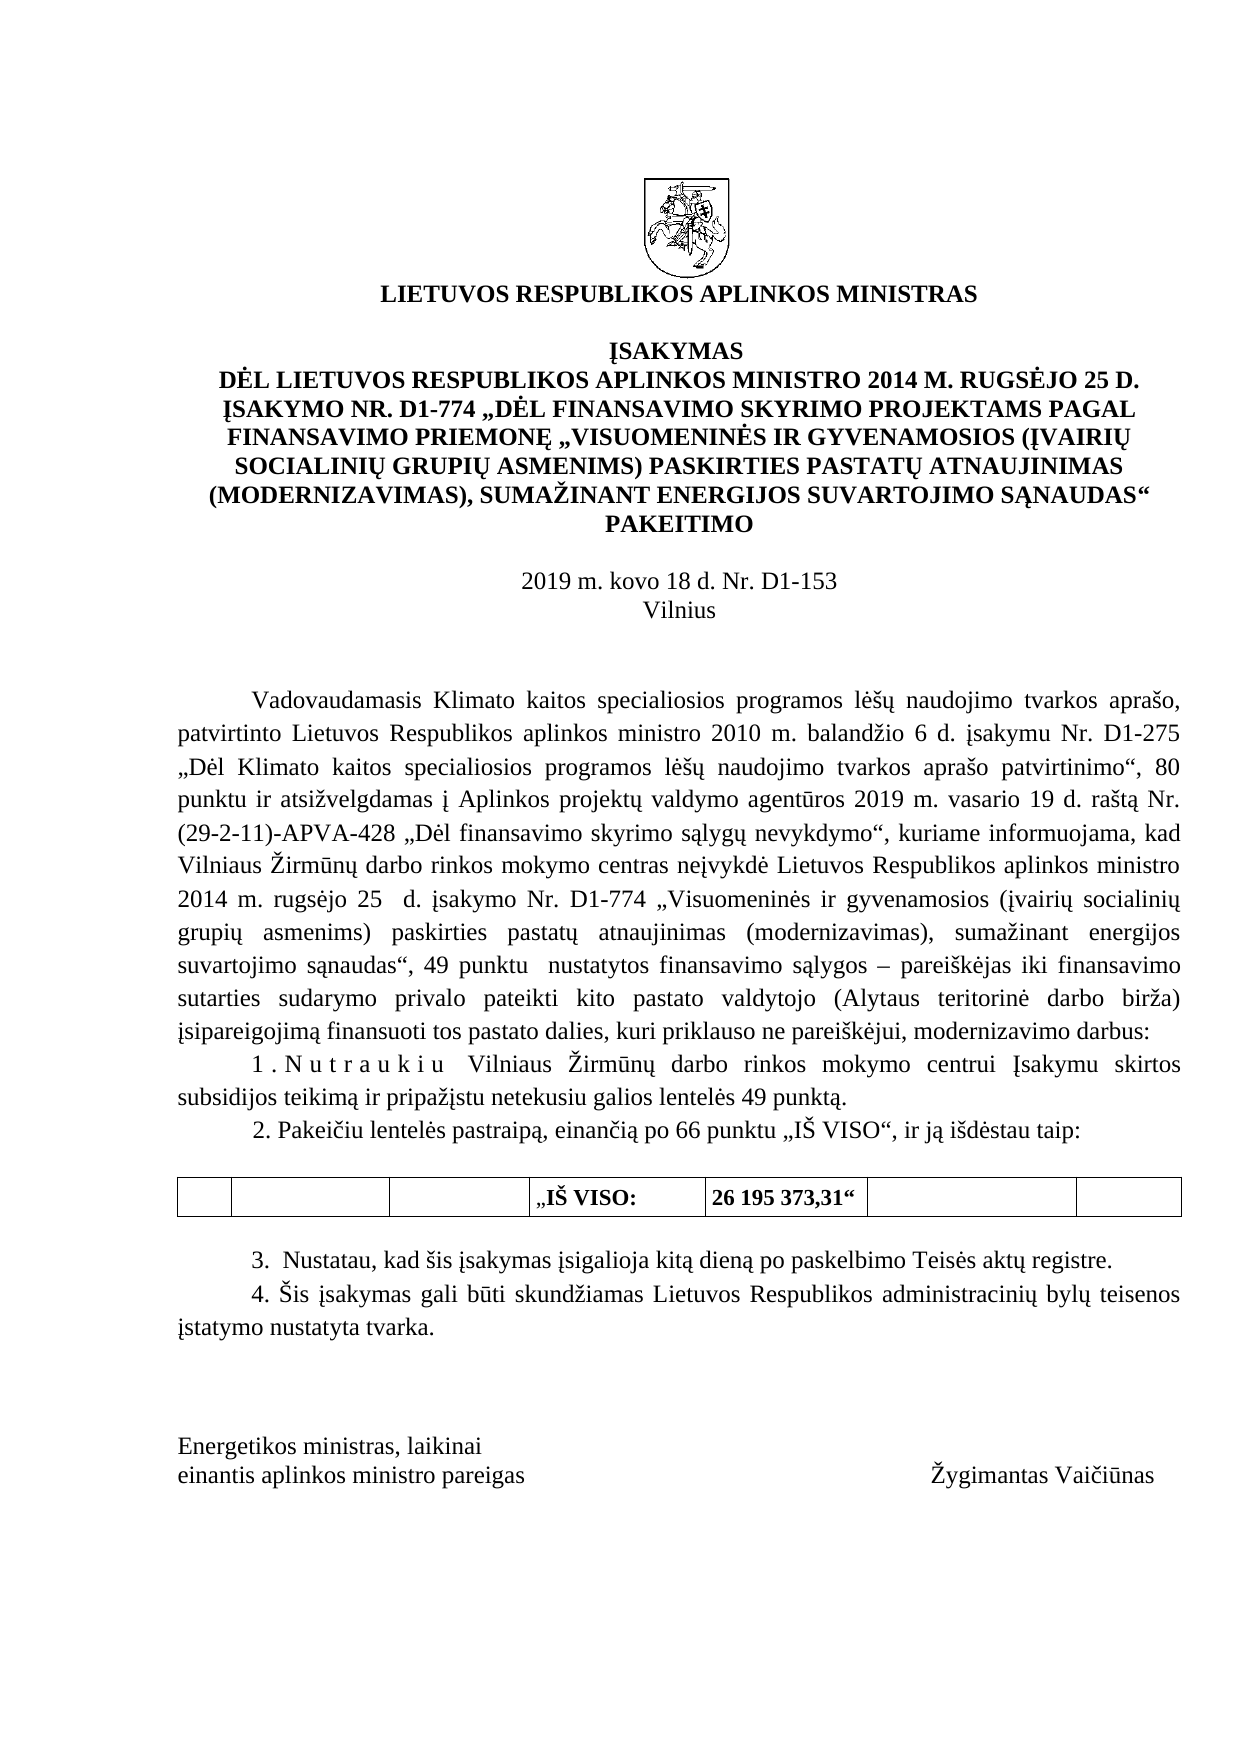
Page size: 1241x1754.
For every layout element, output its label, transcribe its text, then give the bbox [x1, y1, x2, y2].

text 1.Nutraukiu Vilniaus Žirmūnų darbo rinkos mokymo centrui Įsakymu skirtos subsidijos teikimą ir pripažįstu netekusiu galios lentelės 49 punktą. [177, 1049, 1181, 1111]
table_header [1077, 1178, 1181, 1216]
text 2019 m. kovo 18 d. Nr. D1-153 [177, 566, 1181, 595]
table_header [178, 1178, 231, 1216]
table_header 26 195 373,31“ [706, 1178, 867, 1216]
table_header [390, 1178, 529, 1216]
text Vilnius [177, 595, 1181, 624]
text DĖL LIETUVOS RESPUBLIKOS APLINKOS MINISTRO 2014 M. RUGSĖJO 25 D. ĮSAKYMO NR. D1-774 „DĖL FINANSAVIMO SKYRIMO PROJEKTAMS PAGAL FINANSAVIMO PRIEMONĘ „VISUOMENINĖS IR GYVENAMOSIOS (ĮVAIRIŲ SOCIALINIŲ GRUPIŲ ASMENIMS) PASKIRTIES PASTATŲ ATNAUJINIMAS (MODERNIZAVIMAS), SUMAŽINANT ENERGIJOS SUVARTOJIMO SĄNAUDAS“ PAKEITIMO [177, 365, 1181, 537]
text einantis aplinkos ministro pareigas Žygimantas Vaičiūnas [177, 1460, 1181, 1488]
table_header „IŠ VISO: [530, 1178, 705, 1216]
text Vadovaudamasis Klimato kaitos specialiosios programos lėšų naudojimo tvarkos aprašo, patvirtinto Lietuvos Respublikos aplinkos ministro 2010 m. balandžio 6 d. įsakymu Nr. D1-275 „Dėl Klimato kaitos specialiosios programos lėšų naudojimo tvarkos aprašo patvirtinimo“, 80 punktu ir atsižvelgdamas į Aplinkos projektų valdymo agentūros 2019 m. vasario 19 d. raštą Nr. (29-2-11)-APVA-428 „Dėl finansavimo skyrimo sąlygų nevykdymo“, kuriame informuojama, kad Vilniaus Žirmūnų darbo rinkos mokymo centras neįvykdė Lietuvos Respublikos aplinkos ministro 2014 m. rugsėjo 25 d. įsakymo Nr. D1-774 „Visuomeninės ir gyvenamosios (įvairių socialinių grupių asmenims) paskirties pastatų atnaujinimas (modernizavimas), sumažinant energijos suvartojimo sąnaudas“, 49 punktu nustatytos finansavimo sąlygos – pareiškėjas iki finansavimo sutarties sudarymo privalo pateikti kito pastato valdytojo (Alytaus teritorinė darbo birža) įsipareigojimą finansuoti tos pastato dalies, kuri priklauso ne pareiškėjui, modernizavimo darbus: [177, 686, 1181, 1044]
text Energetikos ministras, laikinai [177, 1431, 1181, 1460]
table_header [868, 1178, 1076, 1216]
table_header [232, 1178, 389, 1216]
text 4. Šis įsakymas gali būti skundžiamas Lietuvos Respublikos administracinių bylų teisenos įstatymo nustatyta tvarka. [177, 1279, 1181, 1340]
text 3. Nustatau, kad šis įsakymas įsigalioja kitą dieną po paskelbimo Teisės aktų registre. [177, 1246, 1181, 1274]
text LIETUVOS RESPUBLIKOS APLINKOS MINISTRAS [177, 279, 1181, 307]
text 2. Pakeičiu lentelės pastraipą, einančią po 66 punktu „IŠ VISO“, ir ją išdėstau taip: [177, 1115, 1181, 1143]
text ĮSAKYMAS [177, 336, 1181, 365]
